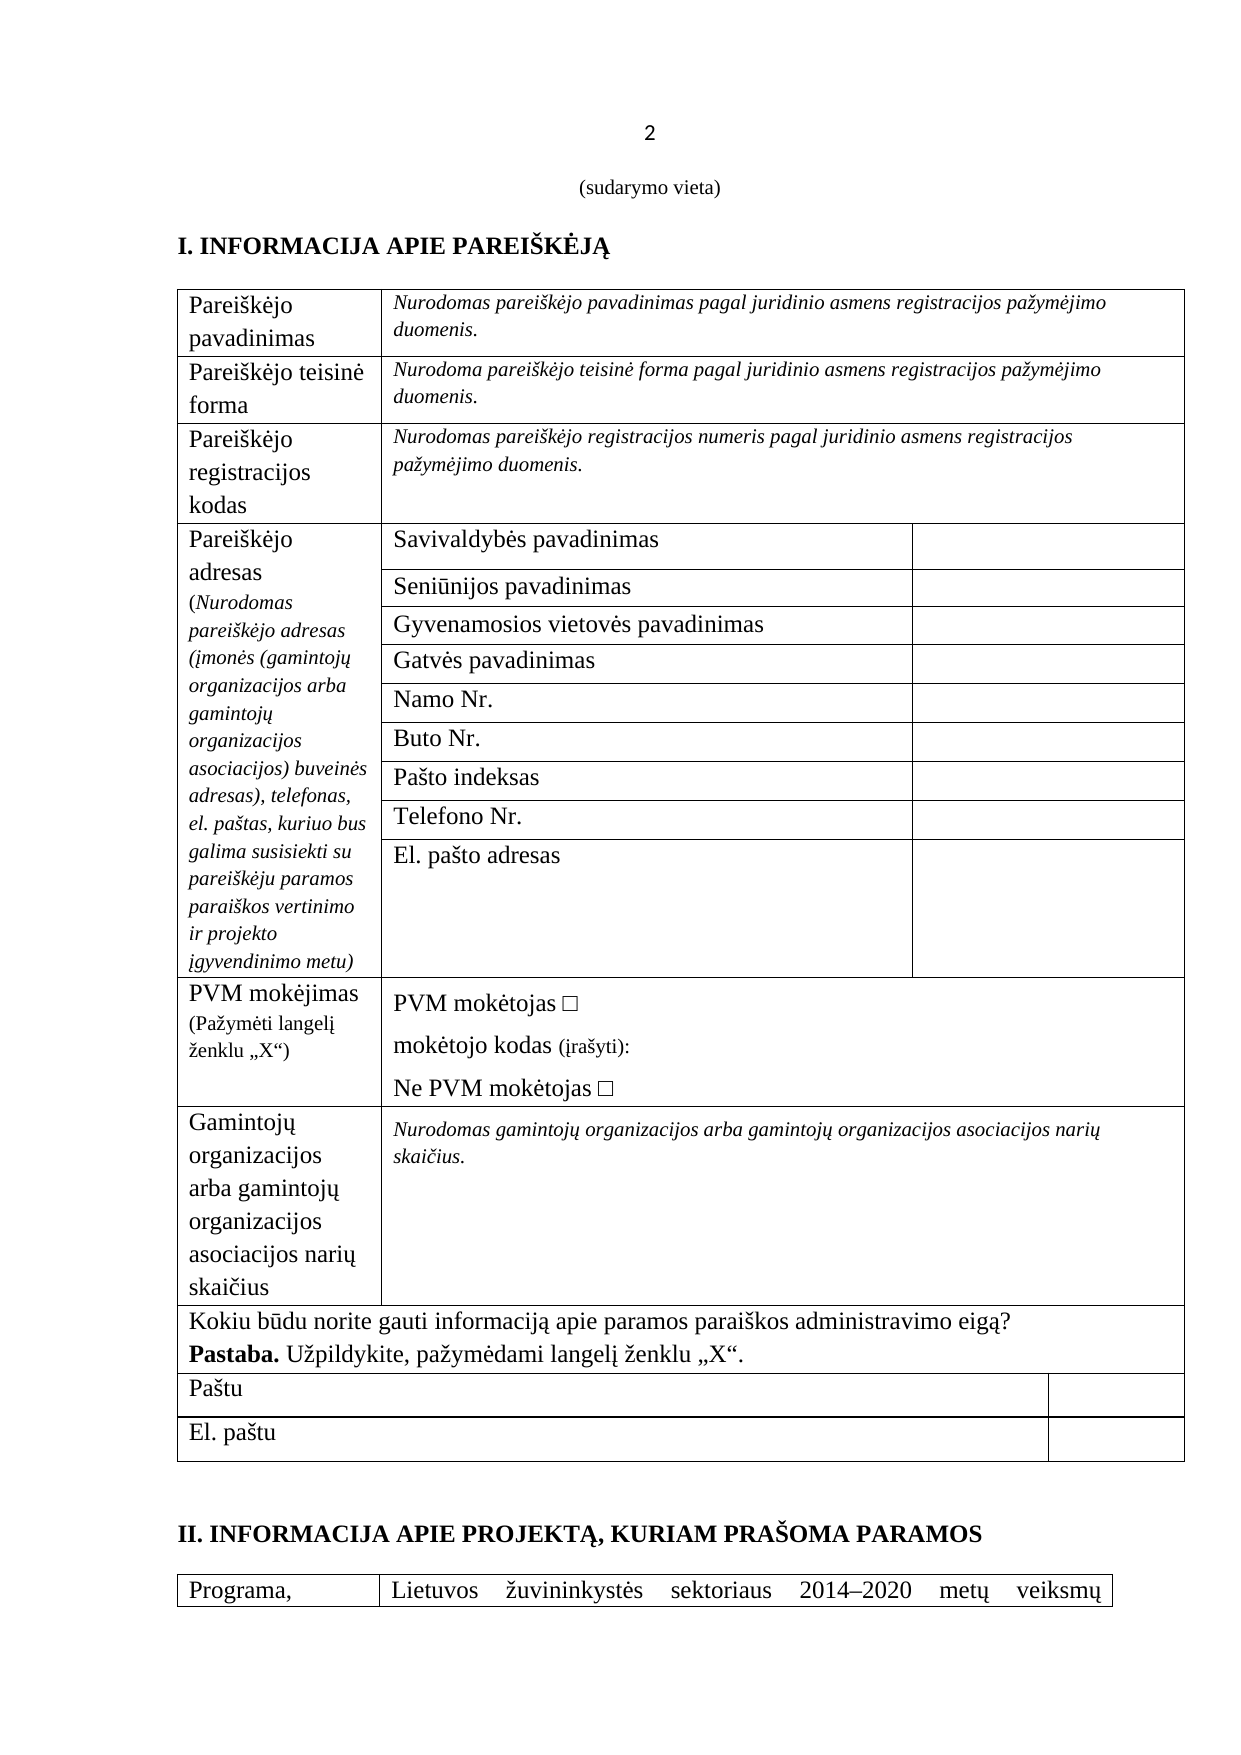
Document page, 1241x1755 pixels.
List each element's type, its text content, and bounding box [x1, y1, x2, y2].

table_cell Gamintojų organizacijos arba gamintojų organizacijos asociacijos narių skaičius [178, 1107, 381, 1305]
table_cell [913, 762, 1184, 800]
table_cell Pareiškėjo adresas (Nurodomas pareiškėjo adresas (įmonės (gamintojų organizacijos arba gamintojų organizacijos asociacijos) buveinės adresas), telefonas, el. paštas, kuriuo bus galima susisiekti su pareiškėju paramos paraiškos vertinimo ir projekto įgyvendinimo metu) [178, 524, 381, 977]
table_cell Gyvenamosios vietovės pavadinimas [382, 607, 912, 644]
table_cell PVM mokėjimas (Pažymėti langelį ženklu „X“) [178, 978, 381, 1106]
table_cell Savivaldybės pavadinimas [382, 524, 912, 569]
table_cell [913, 645, 1184, 683]
table_cell Kokiu būdu norite gauti informaciją apie paramos paraiškos administravimo eigą? Pastaba. Užpildykite, pažymėdami langelį ženklu „X“. [178, 1306, 1184, 1372]
table_cell [913, 570, 1184, 606]
text II. INFORMACIJA APIE PROJEKTĄ, KURIAM PRAŠOMA PARAMOS [177, 1519, 1122, 1548]
table_cell Seniūnijos pavadinimas [382, 570, 912, 606]
table_cell Telefono Nr. [382, 801, 912, 839]
table_cell Pareiškėjo registracijos kodas [178, 424, 381, 523]
table_cell [913, 684, 1184, 722]
table_header Nurodomas pareiškėjo pavadinimas pagal juridinio asmens registracijos pažymėjimo duomenis. [382, 290, 1184, 356]
table_cell [1049, 1374, 1184, 1416]
table_cell PVM mokėtojas □ mokėtojo kodas (įrašyti): Ne PVM mokėtojas □ [382, 978, 1184, 1106]
table_header Lietuvos žuvininkystės sektoriaus 2014–2020 metų veiksmų [380, 1575, 1112, 1606]
table_cell Nurodoma pareiškėjo teisinė forma pagal juridinio asmens registracijos pažymėjimo duomenis. [382, 357, 1184, 423]
table_cell El. paštu [178, 1418, 1048, 1461]
table_cell [913, 840, 1184, 977]
table_header Pareiškėjo pavadinimas [178, 290, 381, 356]
table_cell [913, 524, 1184, 569]
table_cell Nurodomas gamintojų organizacijos arba gamintojų organizacijos asociacijos narių skaičius. [382, 1107, 1184, 1305]
table_cell Pašto indeksas [382, 762, 912, 800]
table_cell Namo Nr. [382, 684, 912, 722]
table_cell [1049, 1418, 1184, 1461]
table_cell Gatvės pavadinimas [382, 645, 912, 683]
table_cell [913, 607, 1184, 644]
table_cell Nurodomas pareiškėjo registracijos numeris pagal juridinio asmens registracijos pažymėjimo duomenis. [382, 424, 1184, 523]
table_cell Paštu [178, 1374, 1048, 1416]
table_cell Buto Nr. [382, 723, 912, 761]
table_cell El. pašto adresas [382, 840, 912, 977]
table_cell Pareiškėjo teisinė forma [178, 357, 381, 423]
table_header Programa, [178, 1575, 379, 1606]
text (sudarymo vieta) [177, 175, 1122, 199]
table_cell [913, 801, 1184, 839]
table_cell [913, 723, 1184, 761]
text I. INFORMACIJA APIE PAREIŠKĖJĄ [177, 231, 1122, 260]
